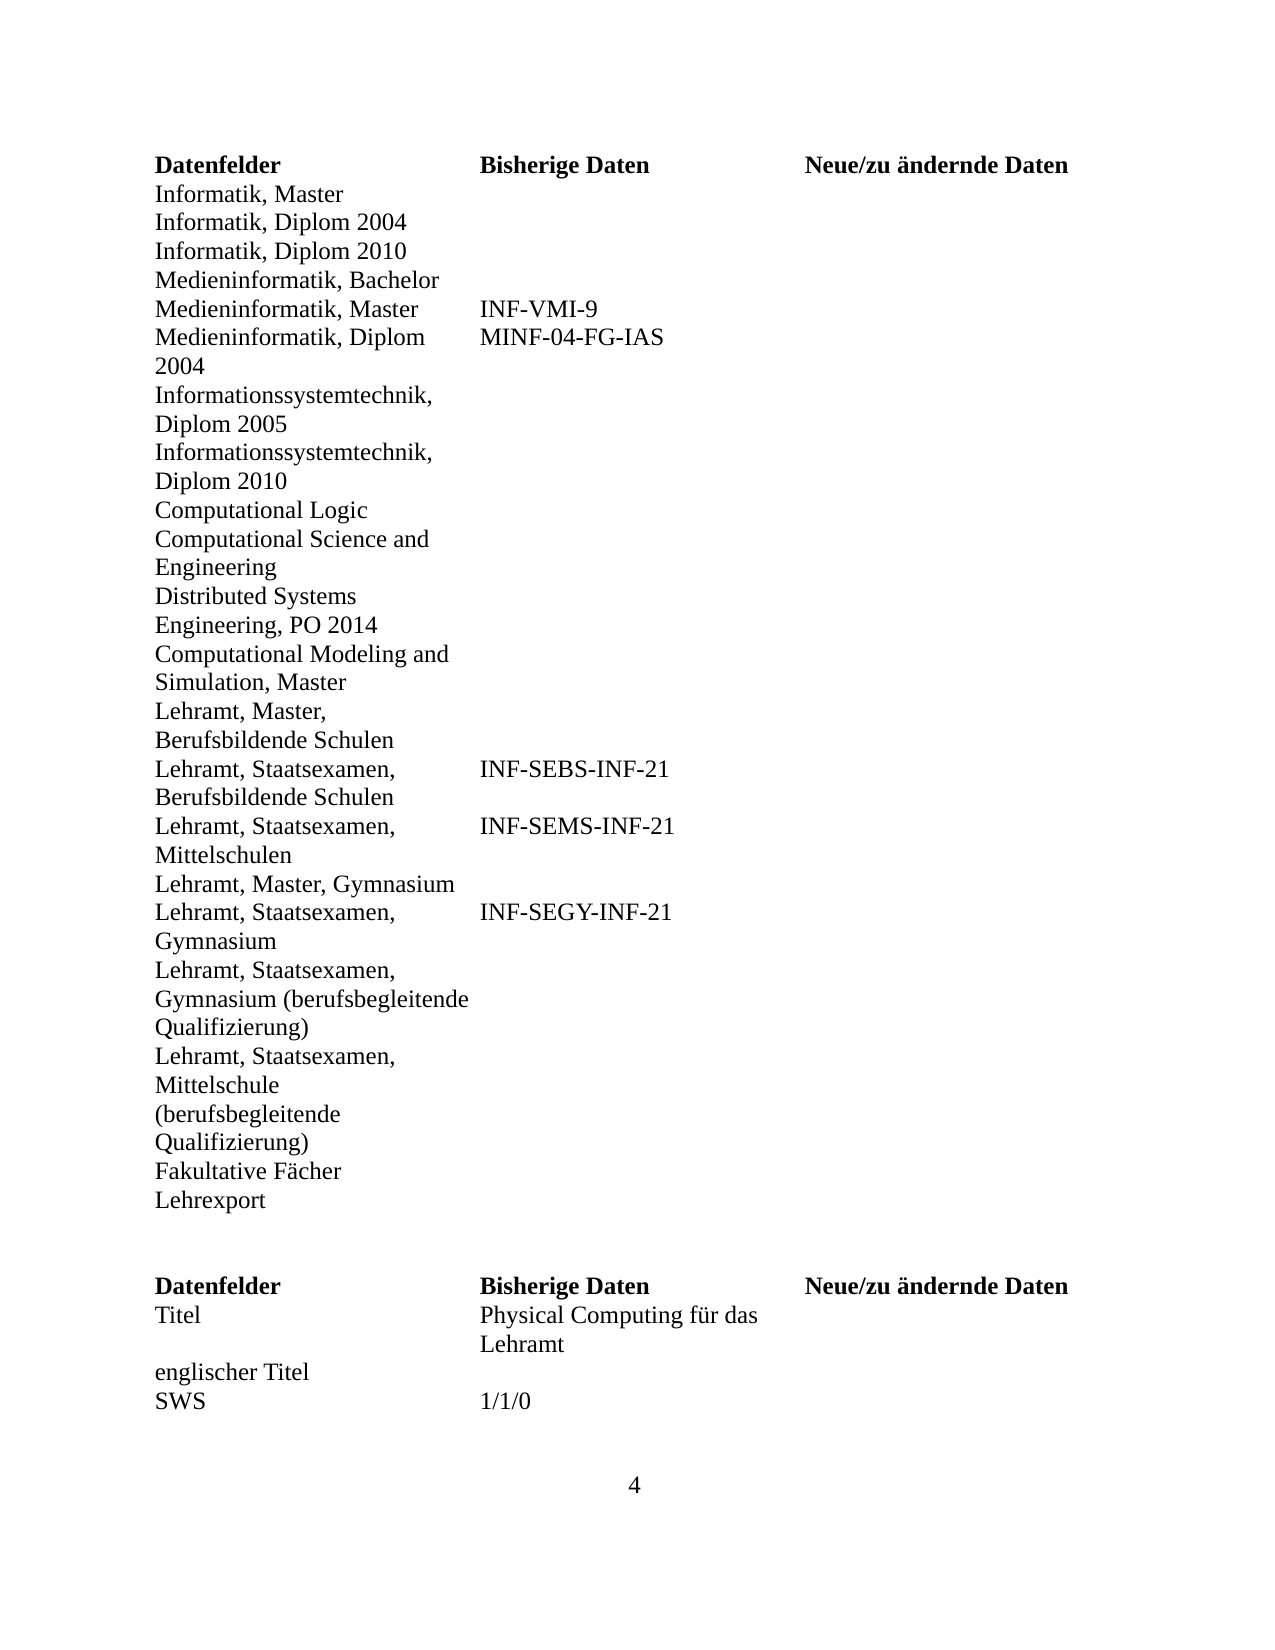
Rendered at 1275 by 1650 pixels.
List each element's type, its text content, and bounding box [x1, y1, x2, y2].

table_cell Lehramt, Master, Gymnasium [150, 869, 475, 897]
table_cell [800, 179, 1125, 207]
table_cell Lehramt, Staatsexamen, Gymnasium (berufsbegleitende Qualifizierung) [150, 955, 475, 1041]
table_cell englischer Titel [150, 1358, 475, 1386]
table_cell [475, 208, 800, 236]
table_cell [800, 1300, 1125, 1357]
table_cell [800, 1185, 1125, 1214]
table_cell [800, 1386, 1125, 1415]
table_cell Physical Computing für das Lehramt [475, 1300, 800, 1357]
table_cell [475, 869, 800, 897]
table_cell [475, 955, 800, 1041]
table_header Bisherige Daten [475, 1271, 800, 1300]
table_cell Informationssystemtechnik, Diplom 2005 [150, 380, 475, 437]
table_cell [800, 380, 1125, 437]
table_cell [475, 179, 800, 207]
table_cell [475, 438, 800, 495]
table_cell [475, 1185, 800, 1214]
table_header Neue/zu ändernde Daten [800, 150, 1125, 179]
table_cell [800, 696, 1125, 754]
table_cell 1/1/0 [475, 1386, 800, 1415]
table_cell INF-VMI-9 [475, 294, 800, 322]
table_cell [800, 323, 1125, 380]
table_cell Informatik, Diplom 2004 [150, 208, 475, 236]
table_cell Informatik, Master [150, 179, 475, 207]
table_cell [475, 265, 800, 294]
table_cell [475, 1358, 800, 1386]
table_cell Computational Science and Engineering [150, 524, 475, 581]
table_cell [475, 639, 800, 696]
table_cell Informatik, Diplom 2010 [150, 236, 475, 265]
table_cell [800, 869, 1125, 897]
table_cell Lehramt, Staatsexamen, Mittelschulen [150, 811, 475, 869]
table_cell INF-SEGY-INF-21 [475, 898, 800, 955]
table_cell [800, 898, 1125, 955]
table_cell Lehramt, Staatsexamen, Berufsbildende Schulen [150, 754, 475, 811]
table_cell Computational Logic [150, 495, 475, 524]
table_cell Medieninformatik, Master [150, 294, 475, 322]
table_header Bisherige Daten [475, 150, 800, 179]
table_cell [800, 955, 1125, 1041]
table_cell [475, 581, 800, 639]
table_cell Lehrexport [150, 1185, 475, 1214]
table_cell [800, 265, 1125, 294]
table_cell [475, 1041, 800, 1156]
table_cell [475, 380, 800, 437]
table_cell [800, 524, 1125, 581]
table_cell [800, 208, 1125, 236]
table_cell Distributed Systems Engineering, PO 2014 [150, 581, 475, 639]
table_cell [800, 294, 1125, 322]
table_cell Computational Modeling and Simulation, Master [150, 639, 475, 696]
table_cell INF-SEBS-INF-21 [475, 754, 800, 811]
table_cell Lehramt, Staatsexamen, Mittelschule (berufsbegleitende Qualifizierung) [150, 1041, 475, 1156]
table_cell [800, 754, 1125, 811]
table_cell [800, 1358, 1125, 1386]
table_cell [800, 495, 1125, 524]
table_cell [800, 236, 1125, 265]
table_cell Lehramt, Staatsexamen, Gymnasium [150, 898, 475, 955]
table_header Datenfelder [150, 1271, 475, 1300]
table_cell [800, 639, 1125, 696]
table_cell Titel [150, 1300, 475, 1357]
table_cell MINF-04-FG-IAS [475, 323, 800, 380]
table_cell [475, 1156, 800, 1185]
table_cell [475, 524, 800, 581]
table_cell Medieninformatik, Bachelor [150, 265, 475, 294]
table_cell [800, 1041, 1125, 1156]
table_cell [475, 696, 800, 754]
table_cell [800, 581, 1125, 639]
table_cell [800, 1156, 1125, 1185]
table_cell Fakultative Fächer [150, 1156, 475, 1185]
table_cell INF-SEMS-INF-21 [475, 811, 800, 869]
table_cell Medieninformatik, Diplom 2004 [150, 323, 475, 380]
table_cell SWS [150, 1386, 475, 1415]
table_cell [475, 495, 800, 524]
table_header Datenfelder [150, 150, 475, 179]
table_cell Informationssystemtechnik, Diplom 2010 [150, 438, 475, 495]
table_header Neue/zu ändernde Daten [800, 1271, 1125, 1300]
table_cell [475, 236, 800, 265]
table_cell [800, 438, 1125, 495]
table_cell [800, 811, 1125, 869]
table_cell Lehramt, Master, Berufsbildende Schulen [150, 696, 475, 754]
